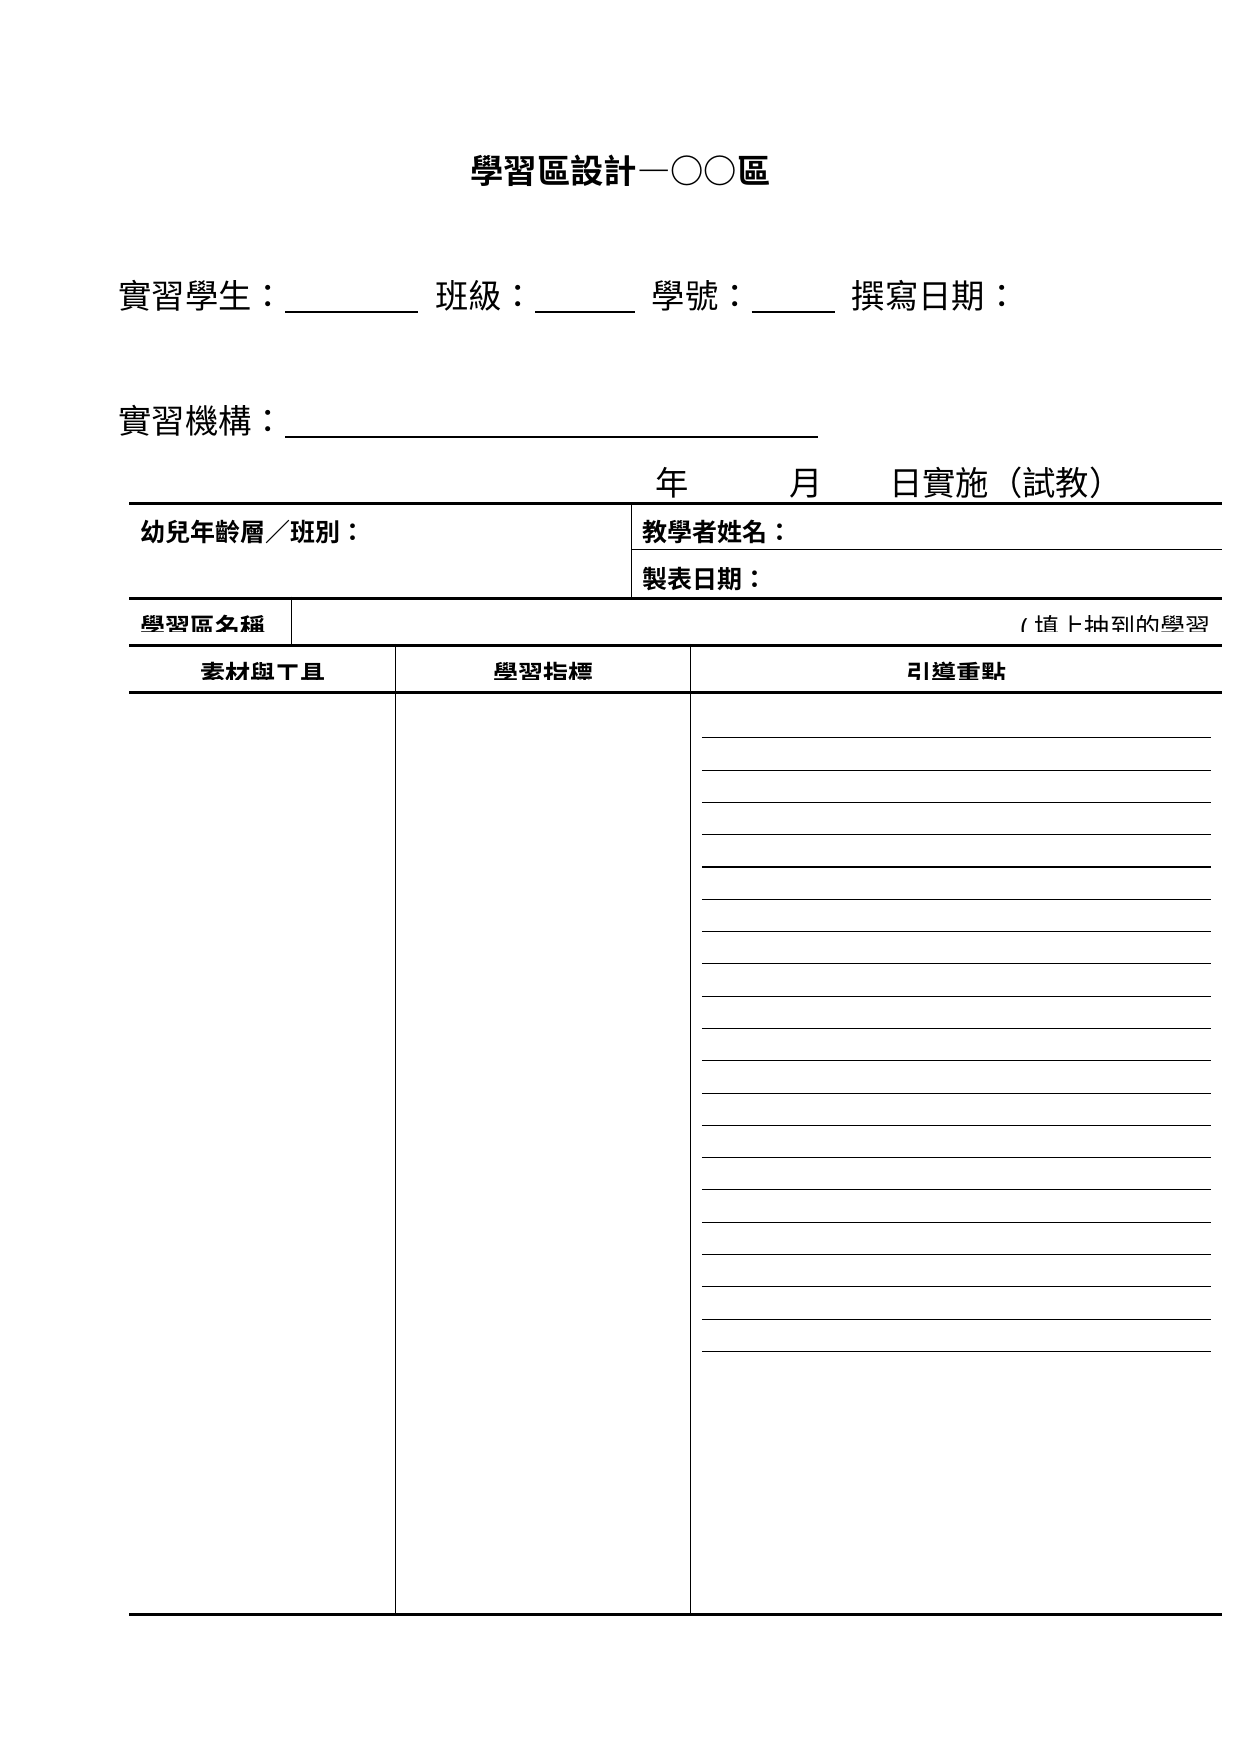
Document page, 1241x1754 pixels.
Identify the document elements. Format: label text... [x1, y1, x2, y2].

table_cell [702, 964, 1211, 996]
table_cell [702, 1223, 1211, 1254]
text 實習機構： [118, 377, 1122, 439]
table_cell [702, 932, 1211, 963]
table_cell 素材與工具 [129, 647, 395, 691]
table_cell [129, 694, 395, 1613]
text 學習區設計—○○區 [118, 127, 1122, 189]
table_cell [702, 997, 1211, 1028]
table_cell [702, 1061, 1211, 1092]
table_cell [702, 1126, 1211, 1157]
table_header 幼兒年齡層／班別： [129, 505, 631, 597]
table_cell 學習指標 [396, 647, 690, 691]
table_cell [702, 1287, 1211, 1318]
table_cell [702, 1255, 1211, 1286]
table_cell [702, 1094, 1211, 1125]
table_cell [702, 738, 1211, 769]
table_cell [396, 694, 690, 1613]
text 年 月 日實施（試教） [118, 439, 1122, 502]
table_cell [702, 771, 1211, 802]
table_cell [702, 868, 1211, 899]
table_cell [702, 1320, 1211, 1351]
table_header [702, 706, 1211, 737]
table_cell [691, 694, 1222, 1613]
table_cell 引導重點 [691, 647, 1222, 691]
text 實習學生： 班級： 學號： 撰寫日期： [118, 252, 1122, 314]
table_cell [702, 803, 1211, 834]
table_cell 學習區名稱 [129, 600, 291, 644]
table_cell [702, 900, 1211, 931]
table_cell (填上抽到的學習區) [292, 600, 1222, 644]
table_cell 製表日期： [632, 550, 1222, 597]
table_cell [702, 1158, 1211, 1189]
table_header 教學者姓名： [632, 505, 1222, 549]
table_cell [702, 835, 1211, 866]
table_cell [702, 1190, 1211, 1222]
table_cell [702, 1029, 1211, 1060]
